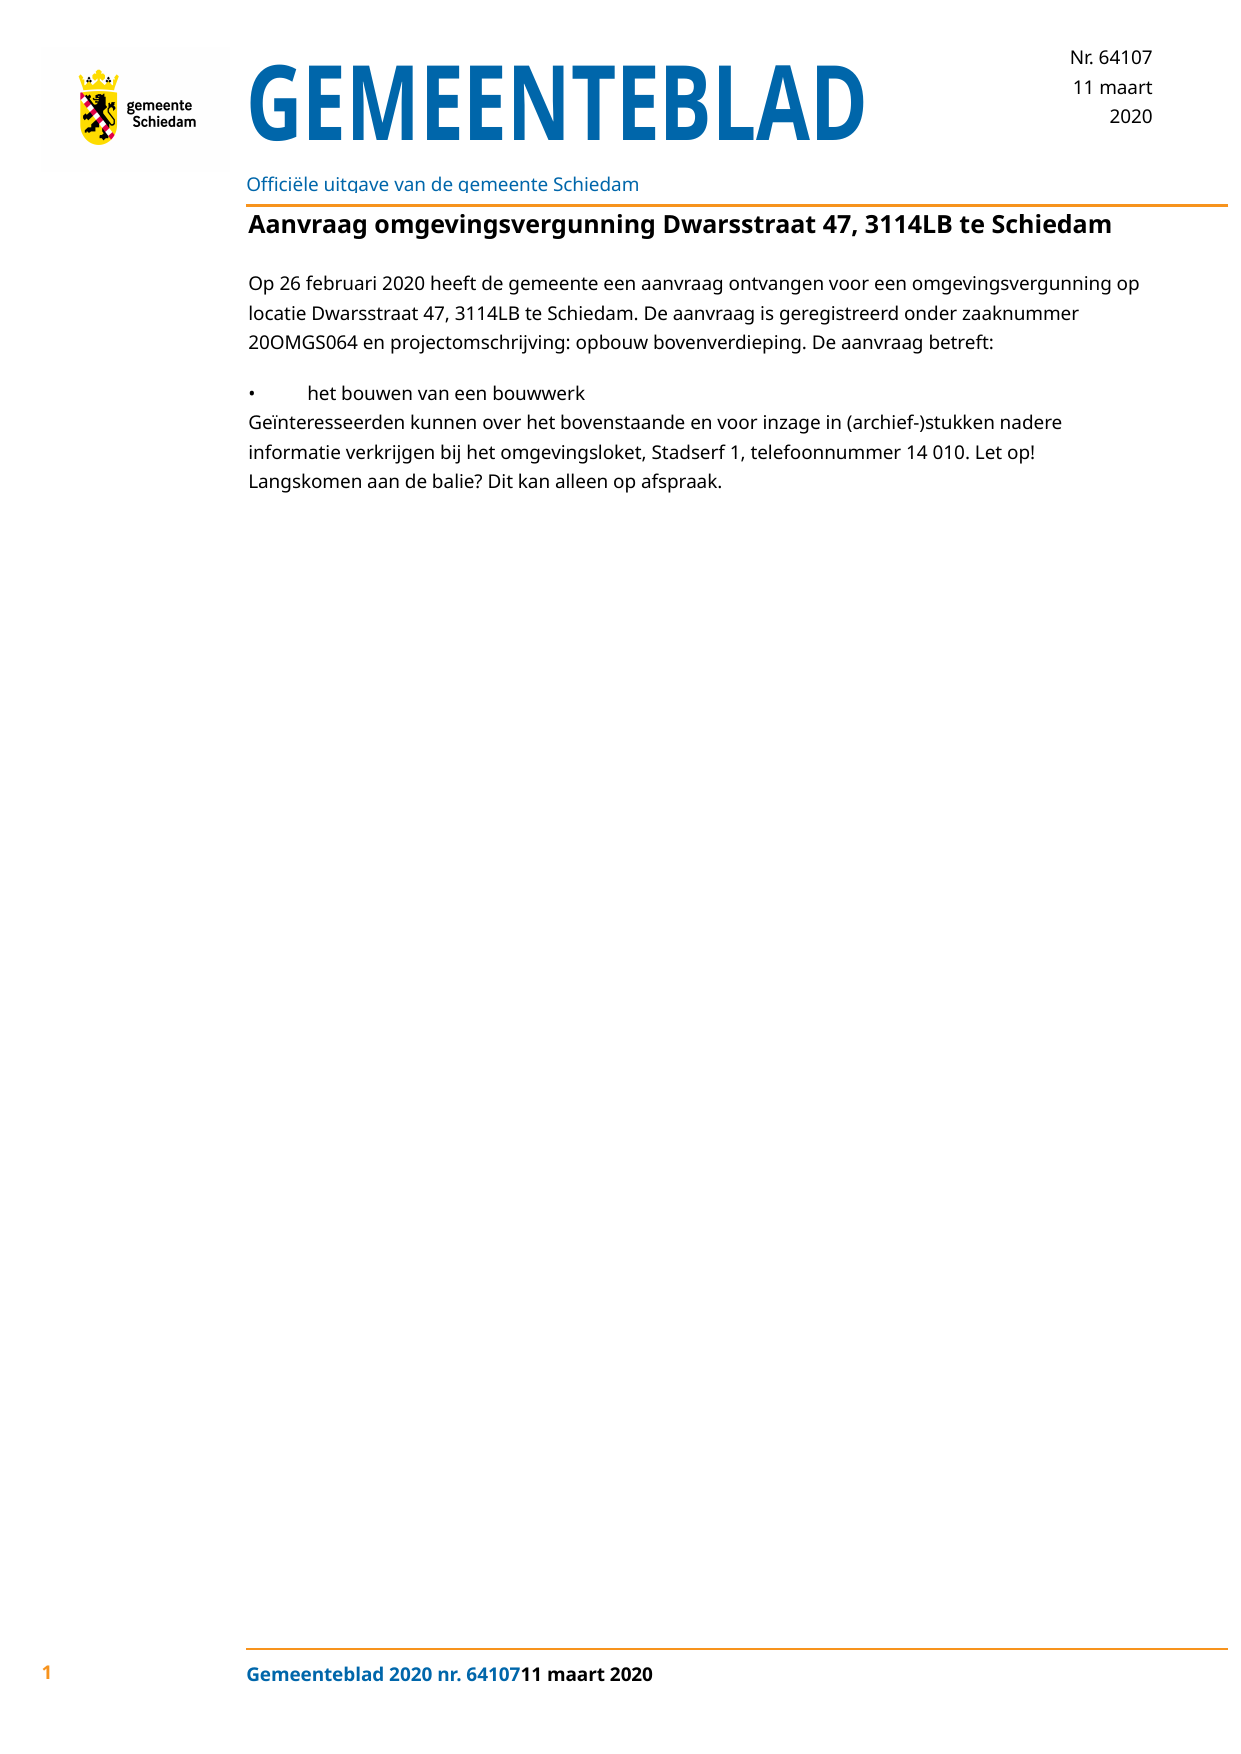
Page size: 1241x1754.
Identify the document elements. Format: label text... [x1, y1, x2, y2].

text Op 26 februari 2020 heeft de gemeente een aanvraag ontvangen voor een omgevingsvergunning op locatie Dwarsstraat 47, 3114LB te Schiedam. De aanvraag is geregistreerd onder zaaknummer 20OMGS064 en projectomschrijving: opbouw bovenverdieping. De aanvraag betreft: [248, 270, 1152, 355]
picture [41, 47, 231, 172]
text Geïnteresseerden kunnen over het bovenstaande en voor inzage in (archief-)stukken nadere informatie verkrijgen bij het omgevingsloket, Stadserf 1, telefoonnummer 14 010. Let op! Langskomen aan de balie? Dit kan alleen op afspraak. [248, 409, 1152, 494]
text Aanvraag omgevingsvergunning Dwarsstraat 47, 3114LB te Schiedam [248, 207, 1152, 241]
list het bouwen van een bouwwerk [248, 380, 1152, 406]
